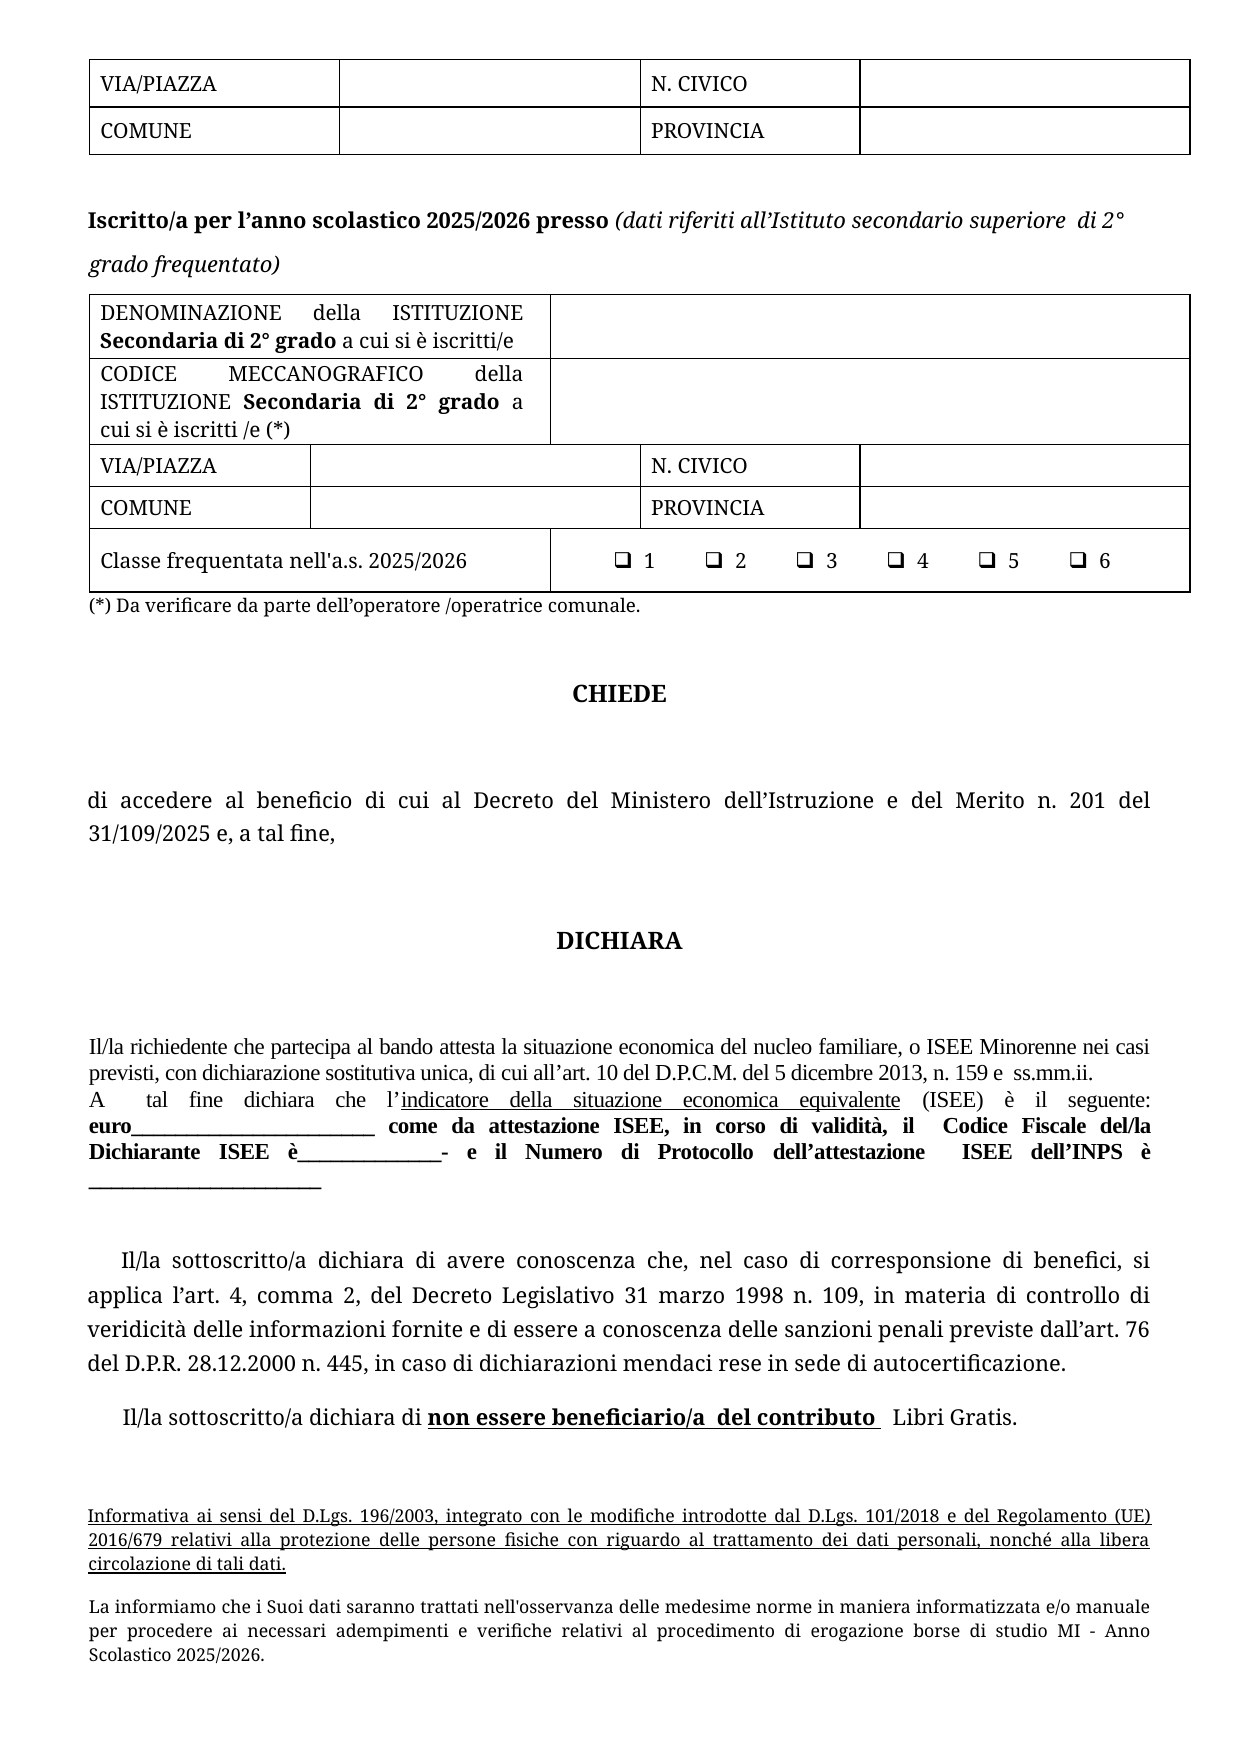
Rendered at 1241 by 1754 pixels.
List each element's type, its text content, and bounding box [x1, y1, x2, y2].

table_cell Classe frequentata nell'a.s. 2025/2026 [90, 529, 550, 591]
table_cell N. CIVICO [641, 445, 859, 486]
text La informiamo che i Suoi dati saranno trattati nell'osservanza delle medesime norme in maniera informatizzata e/o manuale per procedere ai necessari adempimenti e verifiche relativi al procedimento di erogazione borse di studio MI - Anno Scolastico 2025/2026. [89, 1594, 1152, 1667]
text 2016/679 relativi alla protezione delle persone fisiche con riguardo al trattamento dei dati personali, nonché alla libera circolazione di tali dati. [87, 1525, 1152, 1576]
table_cell [861, 487, 1189, 528]
text Iscritto/a per l’anno scolastico 2025/2026 presso (dati riferiti all’Istituto secondario superiore di 2° grado frequentato) [88, 205, 1152, 279]
table_cell COMUNE [90, 487, 310, 528]
text Il/la richiedente che partecipa al bando attesta la situazione economica del nucleo familiare, o ISEE Minorenne nei casi previsti, con dichiarazione sostitutiva unica, di cui all’art. 10 del D.P.C.M. del 5 dicembre 2013, n. 159 e ss.mm.ii. [89, 1033, 1152, 1086]
table_header DENOMINAZIONE della ISTITUZIONE Secondaria di 2° grado a cui si è iscritti/e [90, 295, 550, 358]
table_cell [311, 445, 640, 486]
table_cell COMUNE [90, 108, 339, 154]
table_cell CODICE MECCANOGRAFICO della ISTITUZIONE Secondaria di 2° grado a cui si è iscritti /e (*) [90, 359, 550, 444]
text Il/la sottoscritto/a dichiara di non essere beneficiario/a del contributo Libri Gratis. [122, 1402, 1152, 1432]
text Il/la sottoscritto/a dichiara di avere conoscenza che, nel caso di corresponsione di benefici, si applica l’art. 4, comma 2, del Decreto Legislativo 31 marzo 1998 n. 109, in materia di controllo di veridicità delle informazioni fornite e di essere a conoscenza delle sanzioni penali previste dall’art. 76 del D.P.R. 28.12.2000 n. 445, in caso di dichiarazioni mendaci rese in sede di autocertificazione. [87, 1246, 1152, 1378]
table_cell N. CIVICO [641, 60, 859, 106]
table_cell [861, 108, 1189, 154]
text di accedere al beneficio di cui al Decreto del Ministero dell’Istruzione e del Merito n. 201 del 31/109/2025 e, a tal fine, [87, 786, 1152, 848]
text Informativa ai sensi del D.Lgs. 196/2003, integrato con le modifiche introdotte dal D.Lgs. 101/2018 e del Regolamento (UE) [87, 1503, 1152, 1524]
table_cell [340, 108, 640, 154]
text A tal fine dichiara che l’indicatore della situazione economica equivalente (ISEE) è il seguente: euro______________________ come da attestazione ISEE, in corso di validità, il Codice Fiscale del/la Dichiarante ISEE è_____________- e il Numero di Protocollo dell’attestazione ISEE dell’INPS è _____________________ [89, 1086, 1152, 1191]
text (*) Da verificare da parte dell’operatore /operatrice comunale. [89, 593, 1152, 618]
table_cell [861, 445, 1189, 486]
table_cell [861, 60, 1189, 106]
table_cell [311, 487, 640, 528]
table_cell PROVINCIA [641, 108, 859, 154]
table_cell PROVINCIA [641, 487, 859, 528]
text DICHIARA [87, 924, 1152, 957]
table_cell [551, 359, 1189, 444]
text CHIEDE [87, 677, 1152, 709]
table_cell [340, 60, 640, 106]
table_cell VIA/PIAZZA [90, 60, 339, 106]
table_header [551, 295, 1189, 358]
table_cell VIA/PIAZZA [90, 445, 310, 486]
table_cell 1 2 3 4 5 6 [551, 529, 1189, 591]
